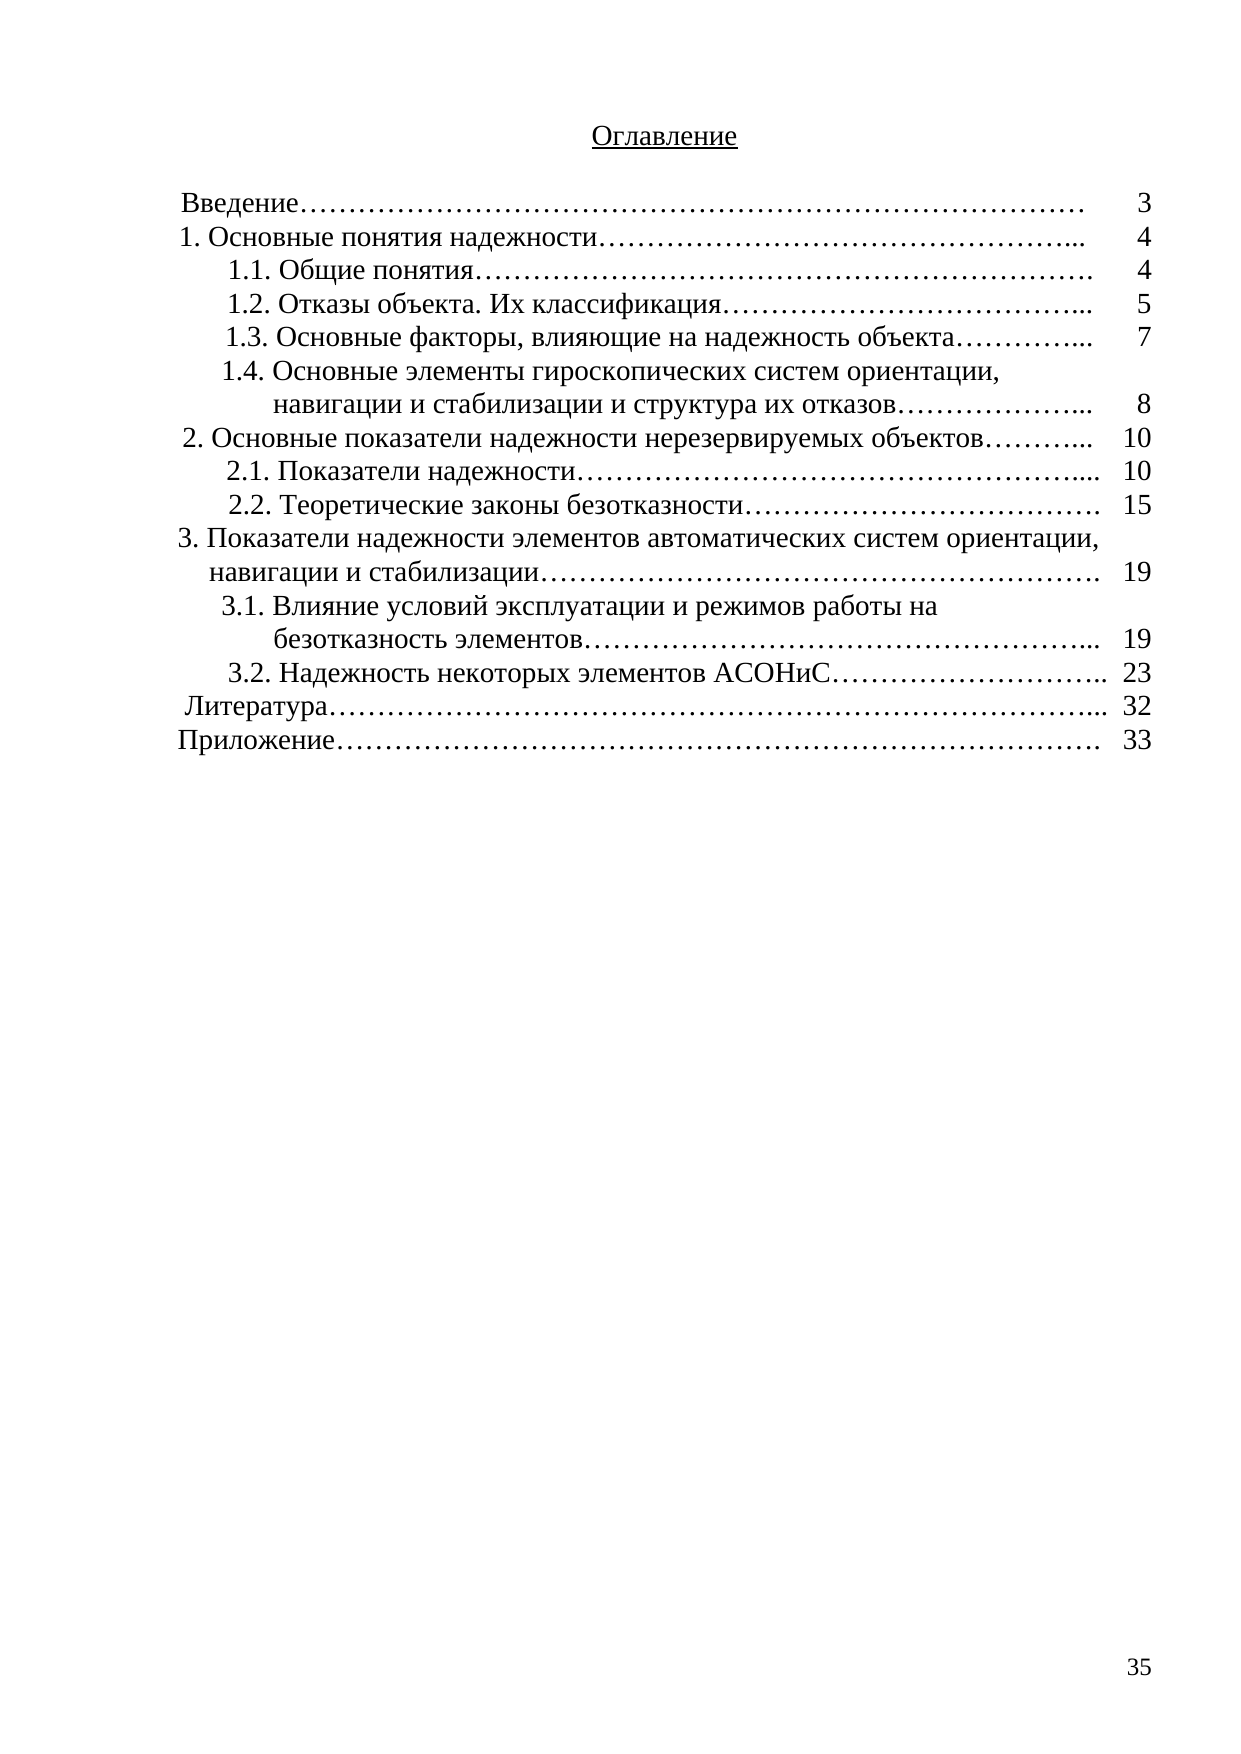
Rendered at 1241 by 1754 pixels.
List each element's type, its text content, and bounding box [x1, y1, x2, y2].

text безотказность элементов……………………………………………... 19 [177, 621, 1152, 655]
text 1.4. Основные элементы гироскопических систем ориентации, [177, 353, 1152, 386]
text Приложение……………………………………………………………………. 33 [177, 722, 1152, 755]
text 1.2. Отказы объекта. Их классификация………………………………... 5 [177, 286, 1152, 319]
text навигации и стабилизации…………………………………………………. 19 [177, 554, 1152, 588]
text 2.2. Теоретические законы безотказности………………………………. 15 [177, 487, 1152, 521]
text 3. Показатели надежности элементов автоматических систем ориентации, [177, 521, 1152, 554]
text Введение……………………………………………………………………… 3 [177, 185, 1152, 219]
text навигации и стабилизации и структура их отказов………………... 8 [177, 386, 1152, 420]
text 3.1. Влияние условий эксплуатации и режимов работы на [177, 588, 1152, 621]
text 1. Основные понятия надежности…………………………………………... 4 [177, 219, 1152, 252]
text 1.3. Основные факторы, влияющие на надежность объекта…………... 7 [177, 319, 1152, 353]
text Оглавление [177, 118, 1152, 152]
text 1.1. Общие понятия………………………………………………………. 4 [177, 252, 1152, 286]
text Литература……………………………………………………………………... 32 [177, 688, 1152, 722]
text 2.1. Показатели надежности…………………………………………….... 10 [177, 453, 1152, 487]
text 3.2. Надежность некоторых элементов АСОНиС……………………….. 23 [177, 655, 1152, 688]
text 2. Основные показатели надежности нерезервируемых объектов………... 10 [177, 420, 1152, 453]
